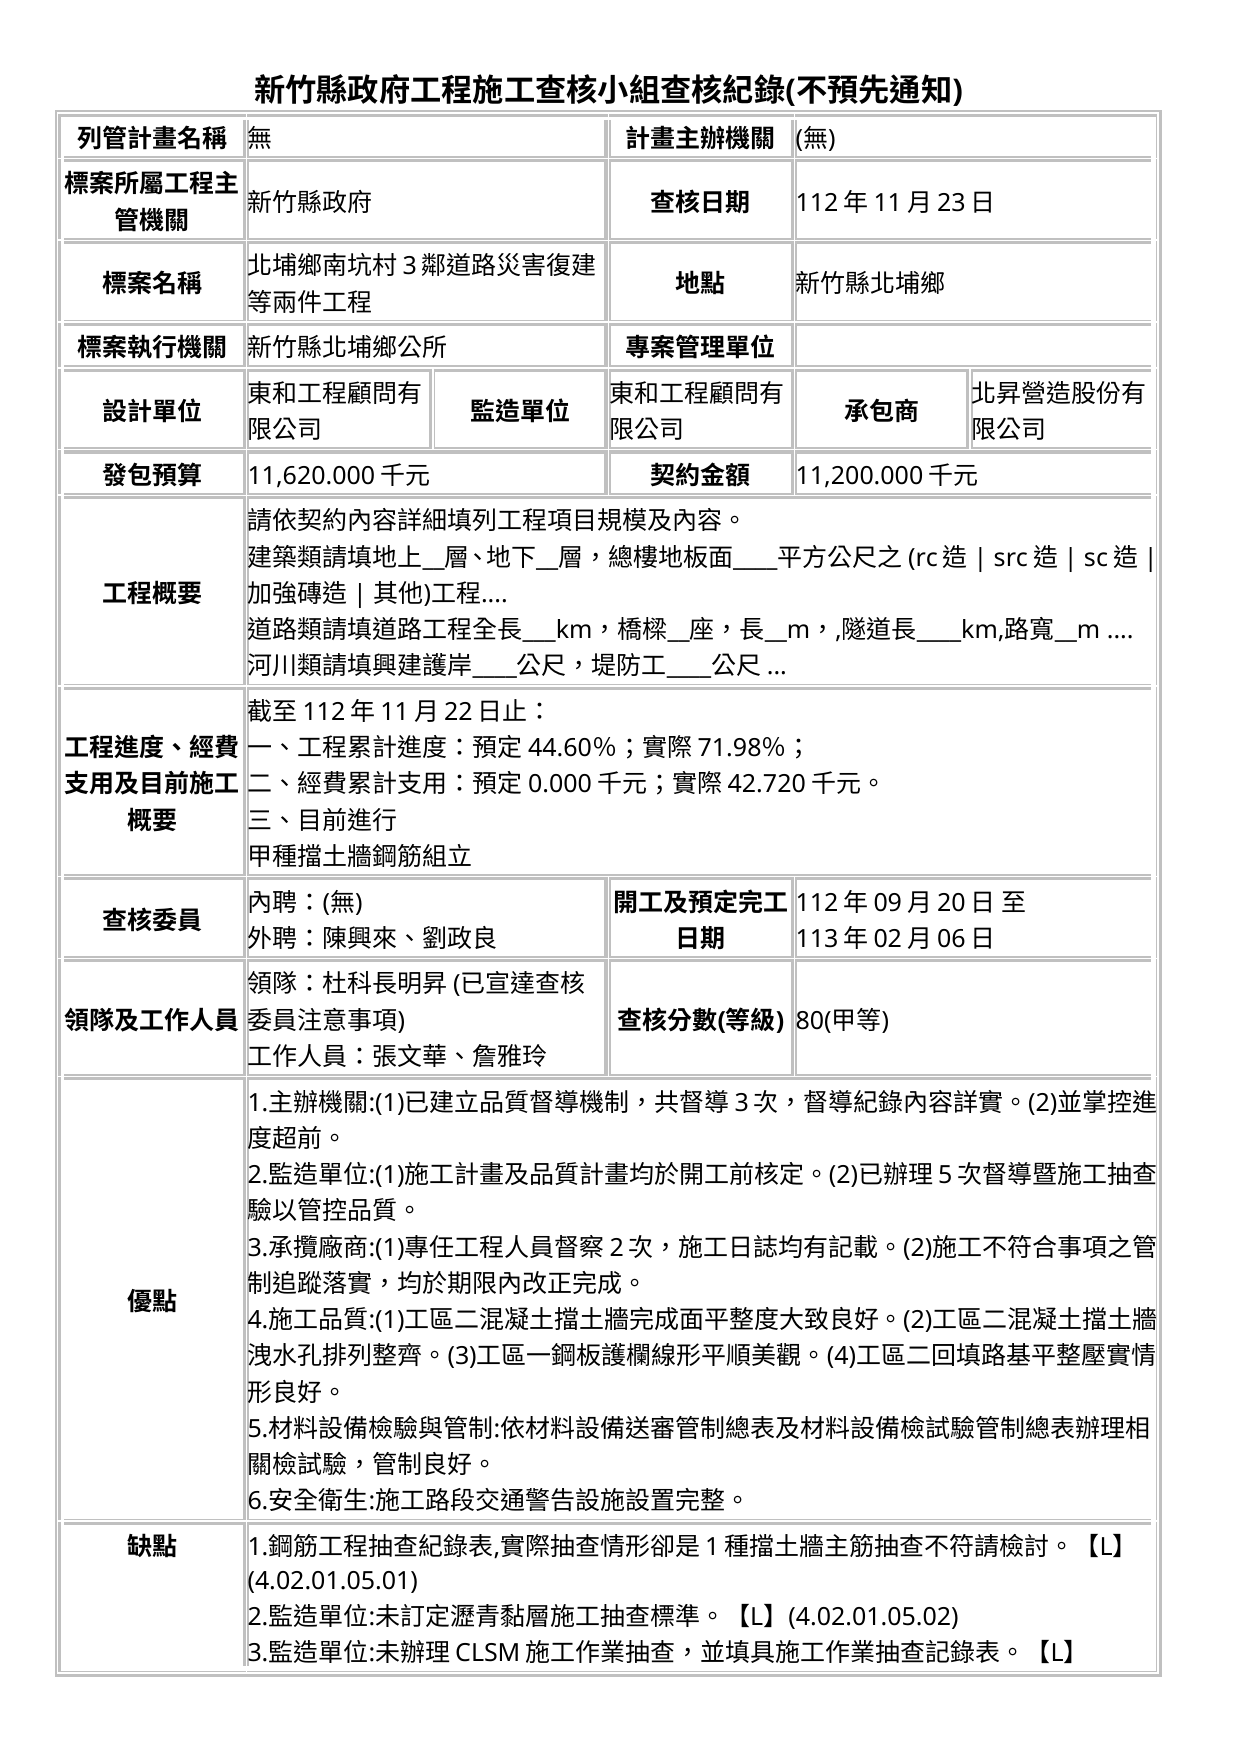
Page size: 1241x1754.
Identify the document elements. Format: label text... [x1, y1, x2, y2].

table_cell 新竹縣北埔鄉 [794, 238, 1159, 320]
table_header 列管計畫名稱 [61, 117, 246, 156]
table_cell 11,620.000千元 [249, 454, 604, 493]
table_cell 承包商 [797, 372, 966, 447]
table_cell 截至112年11月22日止： 一、工程累計進度：預定 44.60％；實際 71.98％； 二、經費累計支用：預定 0.000千元；實際 42.720千元。 三、目前進行 甲種擋土牆鋼筋組立 [246, 684, 1159, 874]
table_cell 工程概要 [58, 493, 246, 683]
table_cell 工程進度、經費支用及目前施工概要 [58, 684, 246, 874]
table_cell 標案執行機關 [58, 320, 246, 365]
table_cell 領隊：杜科長明昇 (已宣達查核委員注意事項) 工作人員：張文華、詹雅玲 [249, 962, 604, 1074]
table_cell 契約金額 [611, 454, 791, 493]
table_header 計畫主辦機關 [608, 112, 794, 156]
table_cell 東和工程顧問有限公司 [249, 372, 429, 447]
table_cell 112年09月20日 至 113年02月06日 [794, 874, 1159, 956]
table_cell 監造單位 [435, 372, 604, 447]
table_header 無 [246, 112, 607, 156]
table_cell 請依契約內容詳細填列工程項目規模及內容。 建築類請填地上__層、地下__層，總樓地板面____平方公尺之 (rc造 | src造 | sc造 | 加強磚造 | 其他)工程.... 道路類請填道路工程全長___km，橋樑__座，長__m，,隧道長____km,路寬__m .... 河川類請填興建護岸____公尺，堤防工____公尺 ... [246, 493, 1159, 683]
table_cell 查核委員 [58, 874, 246, 956]
table_cell 缺點 [58, 1519, 246, 1671]
table_cell 查核日期 [611, 162, 791, 238]
table_cell 設計單位 [58, 365, 246, 447]
table_cell 北昇營造股份有限公司 [969, 365, 1159, 447]
table_cell 查核分數(等級) [611, 962, 791, 1074]
table_cell [794, 320, 1159, 365]
table_cell 領隊及工作人員 [58, 956, 246, 1074]
table_cell 發包預算 [58, 447, 246, 493]
text 新竹縣政府工程施工查核小組查核紀錄(不預先通知) [65, 65, 1152, 110]
table_cell 內聘：(無) 外聘：陳興來、劉政良 [249, 880, 604, 956]
table_cell 北埔鄉南坑村3鄰道路災害復建等兩件工程 [249, 244, 604, 320]
table_cell 標案所屬工程主管機關 [58, 156, 246, 238]
table_cell 新竹縣北埔鄉公所 [249, 326, 604, 365]
table_cell 標案名稱 [58, 238, 246, 320]
table_cell 80(甲等) [794, 956, 1159, 1074]
table_cell 地點 [611, 244, 791, 320]
table_cell 1.鋼筋工程抽查紀錄表,實際抽查情形卻是1種擋土牆主筋抽查不符請檢討。【L】(4.02.01.05.01) 2.監造單位:未訂定瀝青黏層施工抽查標準。【L】(4.02.01.05.02) 3.監造單位:未辦理CLSM施工作業抽查，並填具施工作業抽查記錄表。【L】 [246, 1519, 1159, 1671]
table_cell 1.主辦機關:(1)已建立品質督導機制，共督導3次，督導紀錄內容詳實。(2)並掌控進度超前。 2.監造單位:(1)施工計畫及品質計畫均於開工前核定。(2)已辦理5次督導暨施工抽查驗以管控品質。 3.承攬廠商:(1)專任工程人員督察2次，施工日誌均有記載。(2)施工不符合事項之管制追蹤落實，均於期限內改正完成。 4.施工品質:(1)工區二混凝土擋土牆完成面平整度大致良好。(2)工區二混凝土擋土牆洩水孔排列整齊。(3)工區一鋼板護欄線形平順美觀。(4)工區二回填路基平整壓實情形良好。 5.材料設備檢驗與管制:依材料設備送審管制總表及材料設備檢試驗管制總表辦理相關檢試驗，管制良好。 6.安全衛生:施工路段交通警告設施設置完整。 [246, 1074, 1159, 1518]
table_cell 112年11月23日 [794, 156, 1159, 238]
table_cell 11,200.000千元 [794, 447, 1159, 493]
table_cell 東和工程顧問有限公司 [611, 372, 791, 447]
table_cell 開工及預定完工日期 [611, 880, 791, 956]
table_cell 專案管理單位 [611, 326, 791, 365]
table_cell 優點 [58, 1074, 246, 1518]
table_header (無) [794, 112, 1159, 156]
table_cell 新竹縣政府 [249, 162, 604, 238]
